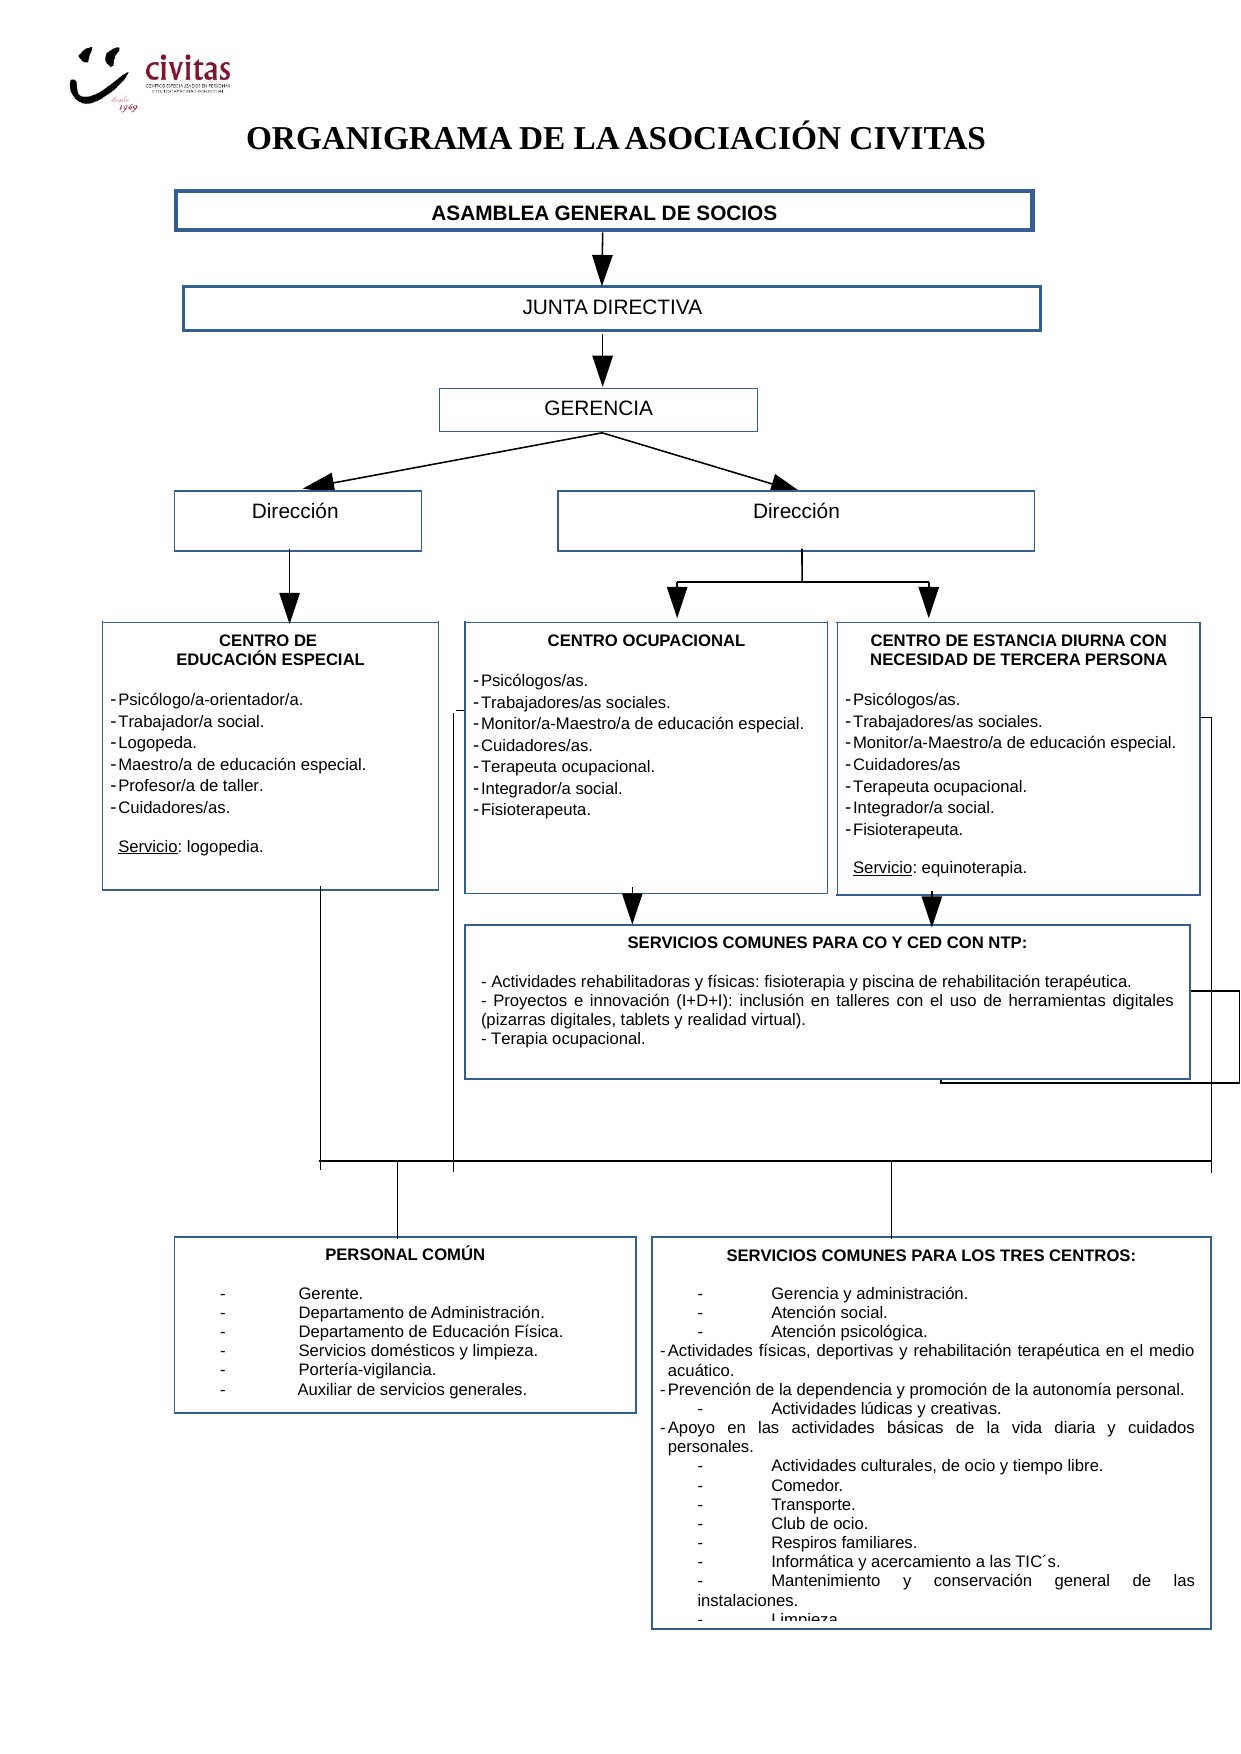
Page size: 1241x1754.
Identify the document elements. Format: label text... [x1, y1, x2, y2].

list Monitor/a-Maestro/a de educación especial. [845, 731, 1184, 753]
text CENTRO DE [118, 631, 422, 650]
list Trabajadores/as sociales. [473, 690, 812, 712]
list - Actividades rehabilitadoras y físicas: fisioterapia y piscina de rehabilitación terapéutica. [481, 971, 1174, 991]
list Actividades culturales, de ocio y tiempo libre. [697, 1456, 1195, 1475]
text ASAMBLEA GENERAL DE SOCIOS [193, 201, 1015, 220]
text EDUCACIÓN ESPECIAL [118, 650, 422, 669]
text Dirección [574, 499, 1019, 523]
text CENTRO DE ESTANCIA DIURNA CON NECESIDAD DE TERCERA PERSONA [853, 631, 1184, 669]
list Departamento de Educación Física. [220, 1322, 620, 1341]
list Transporte. [697, 1494, 1195, 1514]
list Integrador/a social. [473, 777, 812, 798]
list Informática y acercamiento a las TIC´s. [697, 1552, 1195, 1571]
list Trabajadores/as sociales. [845, 710, 1184, 731]
list Prevención de la dependencia y promoción de la autonomía personal. [660, 1379, 1195, 1399]
list Actividades físicas, deportivas y rehabilitación terapéutica en el medio acuático. [660, 1341, 1195, 1379]
list Logopeda. [110, 731, 422, 753]
list Psicólogos/as. [845, 688, 1184, 710]
list Monitor/a-Maestro/a de educación especial. [473, 712, 812, 733]
text PERSONAL COMÚN [190, 1245, 620, 1264]
text Dirección [190, 499, 406, 523]
text UNIDADES DE APOYO A TERCEROS [1191, 999, 1211, 1056]
text JUNTA DIRECTIVA [200, 295, 1024, 319]
list Profesor/a de taller. [110, 774, 422, 796]
list Apoyo en las actividades básicas de la vida diaria y cuidados personales. [660, 1418, 1195, 1456]
list Limpieza. [697, 1609, 1195, 1621]
list Trabajador/a social. [110, 709, 422, 731]
list Club de ocio. [697, 1514, 1195, 1533]
list Psicólogos/as. [473, 669, 812, 690]
text Servicio: equinoterapia. [853, 858, 1184, 877]
list Auxiliar de servicios generales. [220, 1379, 620, 1398]
list Psicólogo/a-orientador/a. [110, 688, 422, 709]
list Fisioterapeuta. [845, 818, 1184, 839]
list - Terapia ocupacional. [481, 1029, 1174, 1048]
list Mantenimiento y conservación general de las instalaciones. [697, 1571, 1195, 1609]
text SERVICIOS COMUNES PARA CO Y CED CON NTP: [481, 933, 1174, 952]
text SERVICIOS COMUNES PARA LOS TRES CENTROS: [668, 1245, 1195, 1264]
list Maestro/a de educación especial. [110, 753, 422, 774]
list Integrador/a social. [845, 796, 1184, 818]
list Respiros familiares. [697, 1533, 1195, 1552]
list Fisioterapeuta. [473, 798, 812, 820]
list Gerente. [220, 1283, 620, 1303]
list Actividades lúdicas y creativas. [697, 1399, 1195, 1418]
list Cuidadores/as. [473, 733, 812, 755]
text Servicio: logopedia. [118, 837, 422, 856]
list Servicios domésticos y limpieza. [220, 1341, 620, 1360]
list Cuidadores/as [845, 753, 1184, 774]
list Terapeuta ocupacional. [473, 755, 812, 777]
text ORGANIGRAMA DE LA ASOCIACIÓN CIVITAS [118, 118, 1122, 156]
list Comedor. [697, 1475, 1195, 1494]
list Atención social. [697, 1303, 1195, 1322]
text CENTRO OCUPACIONAL [481, 631, 812, 650]
text GERENCIA [454, 396, 742, 420]
list Atención psicológica. [697, 1322, 1195, 1341]
list Cuidadores/as. [110, 796, 422, 817]
text UNIDADES DE APOYO A TERCEROS [1212, 999, 1223, 1056]
list Gerencia y administración. [697, 1284, 1195, 1303]
list Portería-vigilancia. [220, 1360, 620, 1379]
list - Proyectos e innovación (I+D+I): inclusión en talleres con el uso de herramientas digitales (pizarras digitales, tablets y realidad virtual). [481, 991, 1174, 1029]
list Terapeuta ocupacional. [845, 774, 1184, 796]
list Departamento de Administración. [220, 1303, 620, 1322]
